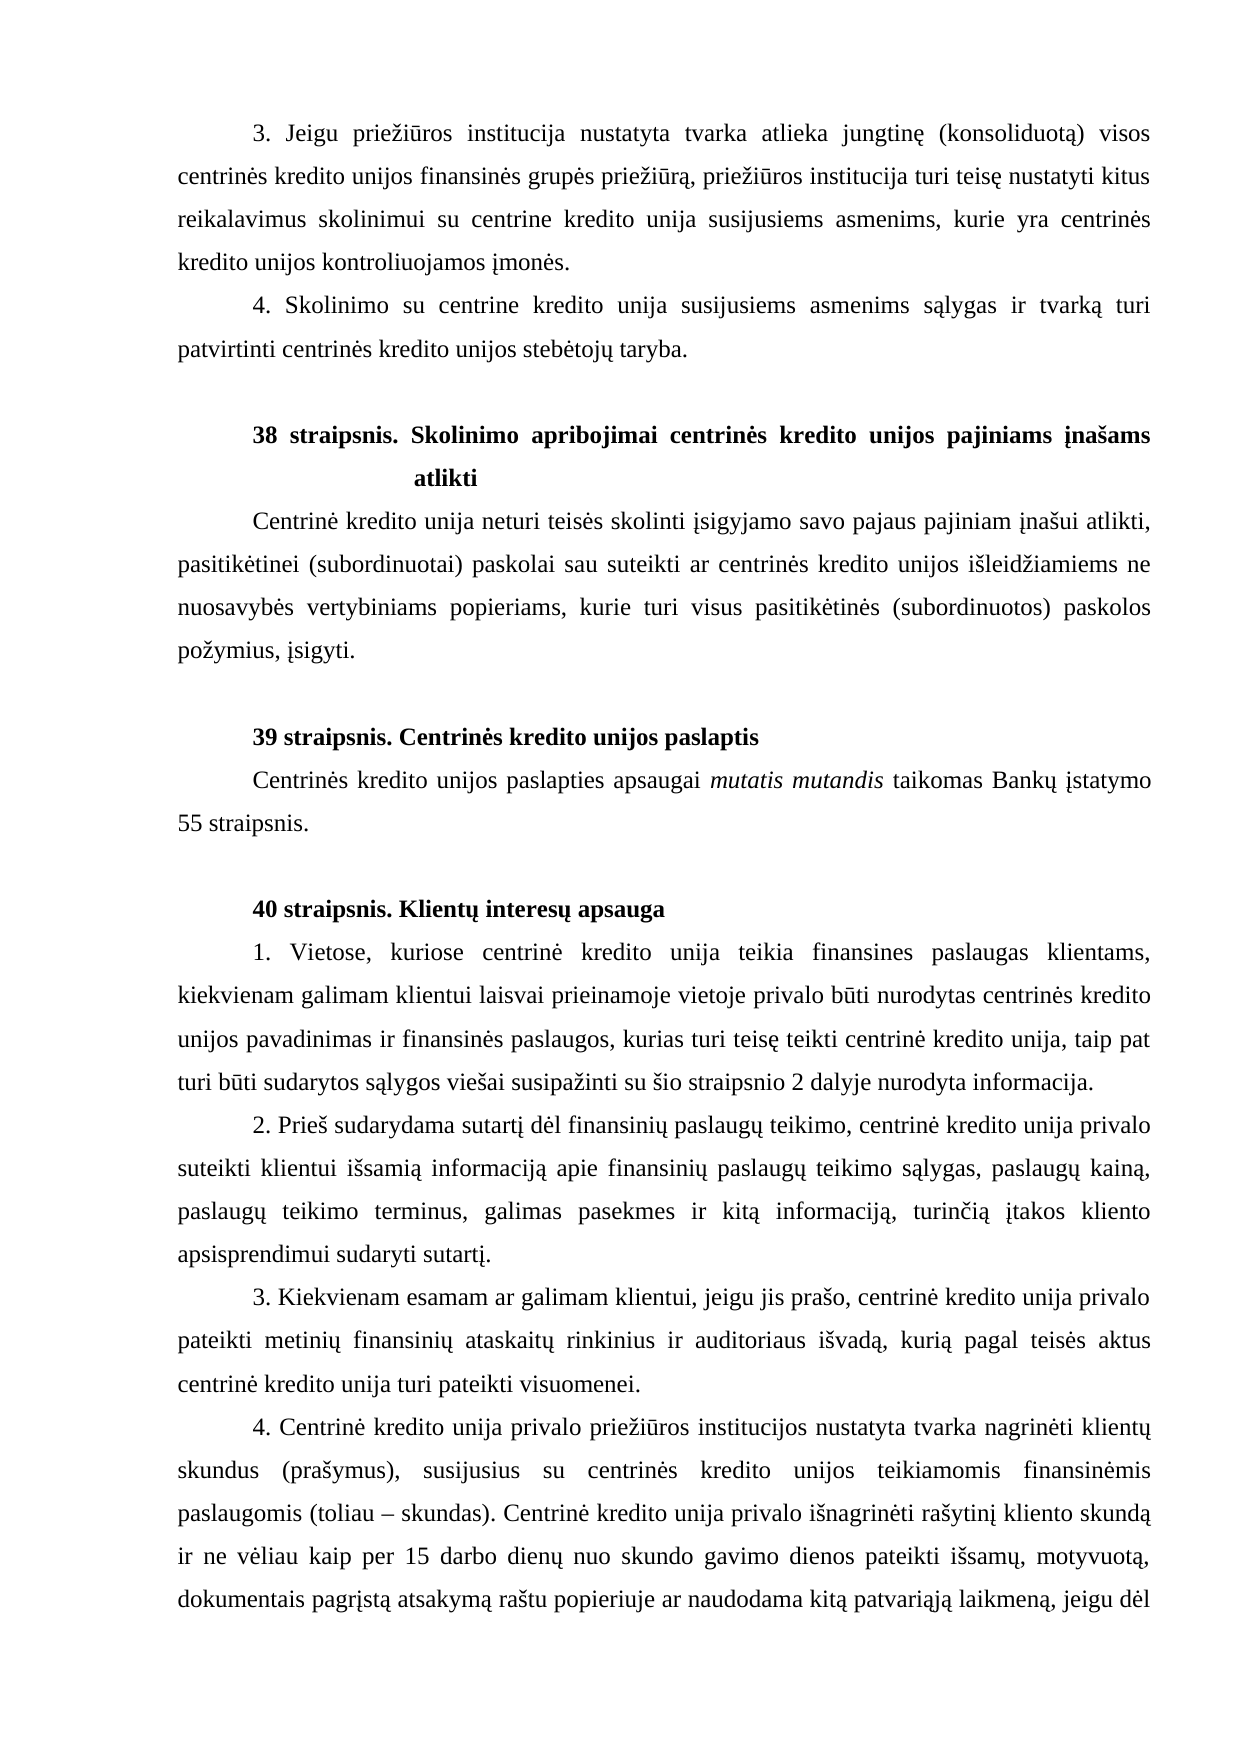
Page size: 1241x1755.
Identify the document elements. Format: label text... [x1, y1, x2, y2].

text 4. Centrinė kredito unija privalo priežiūros institucijos nustatyta tvarka nagrinėti klientų skundus (prašymus), susijusius su centrinės kredito unijos teikiamomis finansinėmis paslaugomis (toliau – skundas). Centrinė kredito unija privalo išnagrinėti rašytinį kliento skundą ir ne vėliau kaip per 15 darbo dienų nuo skundo gavimo dienos pateikti išsamų, motyvuotą, dokumentais pagrįstą atsakymą raštu popieriuje ar naudodama kitą patvariąją laikmeną, jeigu dėl [177, 1412, 1152, 1613]
text Centrinės kredito unijos paslapties apsaugai mutatis mutandis taikomas Bankų įstatymo 55 straipsnis. [177, 765, 1152, 837]
text 1. Vietose, kuriose centrinė kredito unija teikia finansines paslaugas klientams, kiekvienam galimam klientui laisvai prieinamoje vietoje privalo būti nurodytas centrinės kredito unijos pavadinimas ir finansinės paslaugos, kurias turi teisę teikti centrinė kredito unija, taip pat turi būti sudarytos sąlygos viešai susipažinti su šio straipsnio 2 dalyje nurodyta informacija. [177, 937, 1152, 1096]
text 40 straipsnis. Klientų interesų apsauga [177, 894, 1152, 923]
text 4. Skolinimo su centrine kredito unija susijusiems asmenims sąlygas ir tvarką turi patvirtinti centrinės kredito unijos stebėtojų taryba. [177, 291, 1152, 362]
text 39 straipsnis. Centrinės kredito unijos paslaptis [177, 722, 1152, 751]
text 3. Jeigu priežiūros institucija nustatyta tvarka atlieka jungtinę (konsoliduotą) visos centrinės kredito unijos finansinės grupės priežiūrą, priežiūros institucija turi teisę nustatyti kitus reikalavimus skolinimui su centrine kredito unija susijusiems asmenims, kurie yra centrinės kredito unijos kontroliuojamos įmonės. [177, 118, 1152, 276]
text 2. Prieš sudarydama sutartį dėl finansinių paslaugų teikimo, centrinė kredito unija privalo suteikti klientui išsamią informaciją apie finansinių paslaugų teikimo sąlygas, paslaugų kainą, paslaugų teikimo terminus, galimas pasekmes ir kitą informaciją, turinčią įtakos kliento apsisprendimui sudaryti sutartį. [177, 1110, 1152, 1268]
text 38 straipsnis. Skolinimo apribojimai centrinės kredito unijos pajiniams įnašams atlikti [252, 420, 1152, 492]
text 3. Kiekvienam esamam ar galimam klientui, jeigu jis prašo, centrinė kredito unija privalo pateikti metinių finansinių ataskaitų rinkinius ir auditoriaus išvadą, kurią pagal teisės aktus centrinė kredito unija turi pateikti visuomenei. [177, 1282, 1152, 1397]
text Centrinė kredito unija neturi teisės skolinti įsigyjamo savo pajaus pajiniam įnašui atlikti, pasitikėtinei (subordinuotai) paskolai sau suteikti ar centrinės kredito unijos išleidžiamiems ne nuosavybės vertybiniams popieriams, kurie turi visus pasitikėtinės (subordinuotos) paskolos požymius, įsigyti. [177, 506, 1152, 664]
